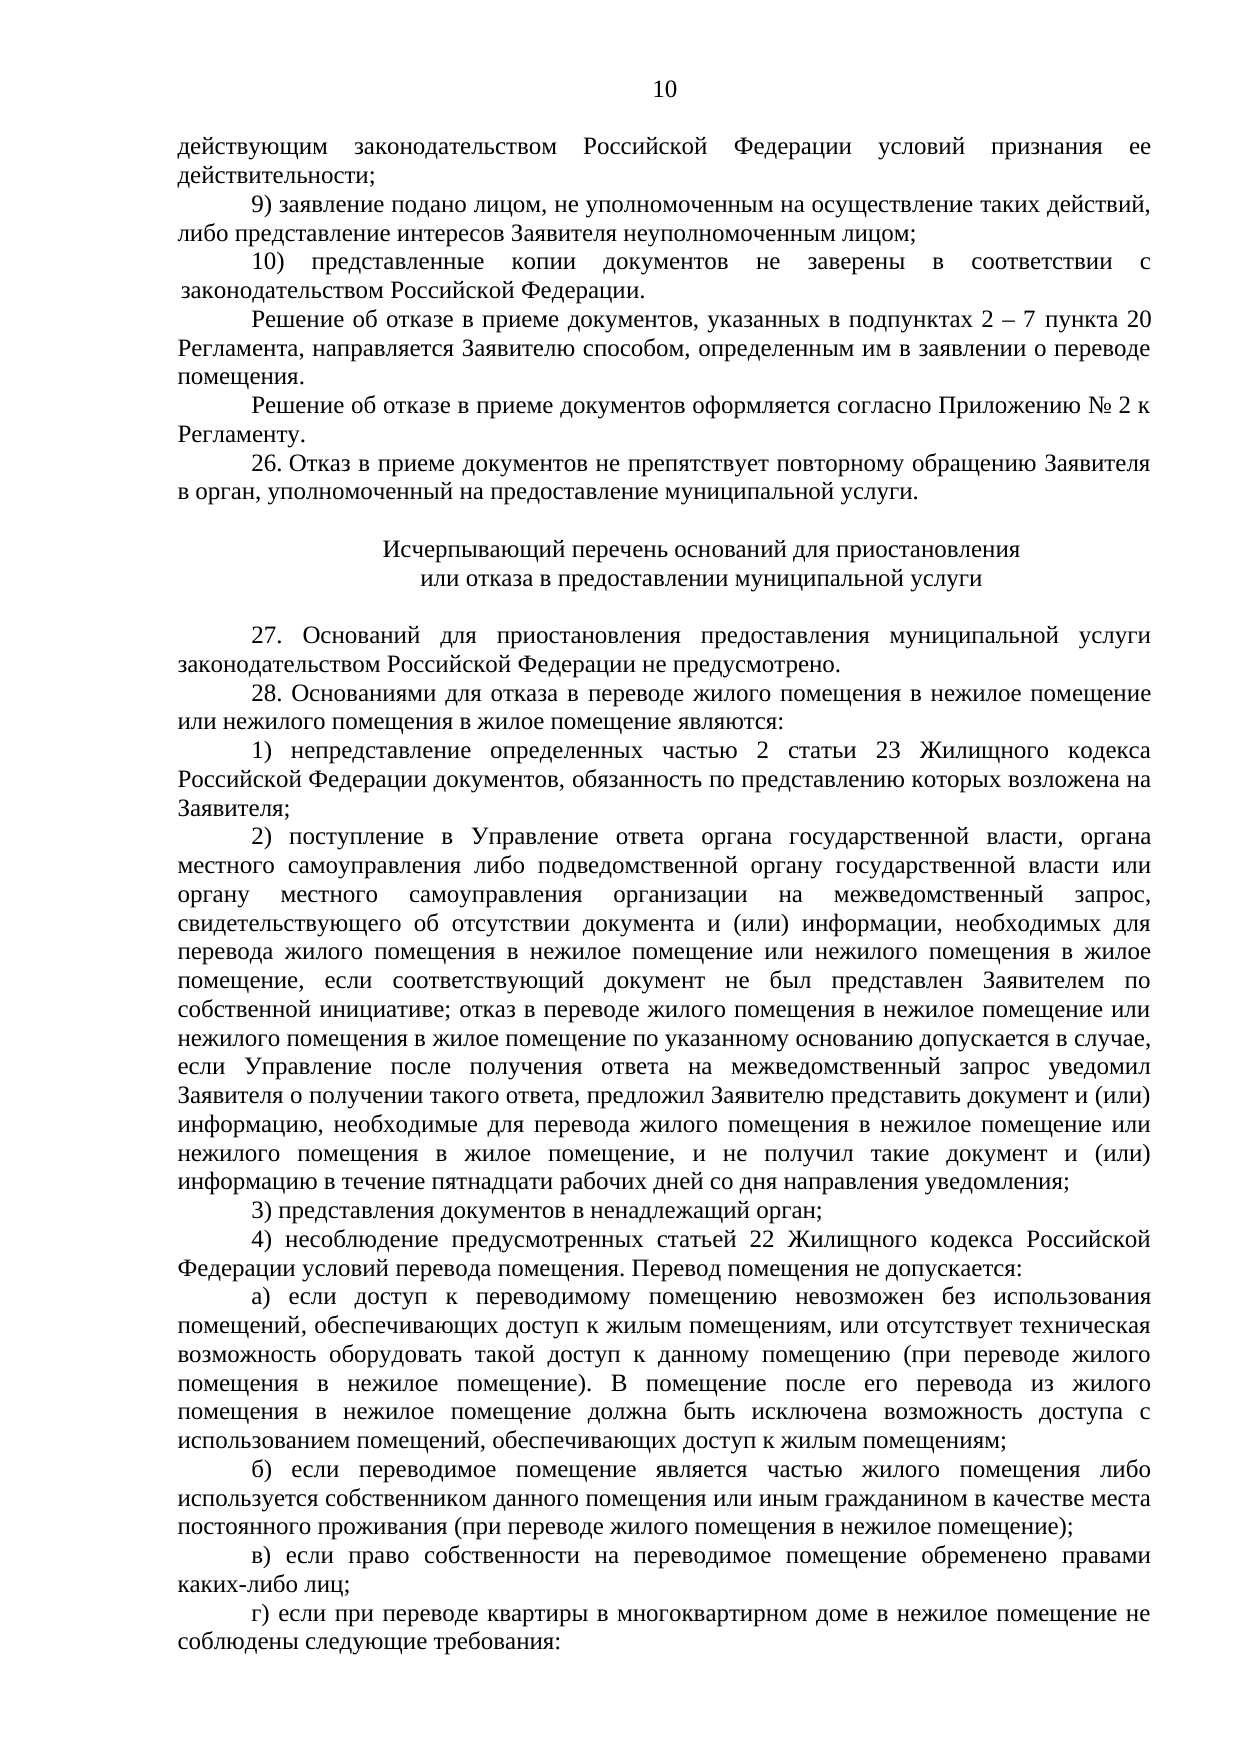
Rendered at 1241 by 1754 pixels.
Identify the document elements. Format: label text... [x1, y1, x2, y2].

text в) если право собственности на переводимое помещение обременено правами каких-либо лиц; [177, 1540, 1152, 1598]
text действующим законодательством Российской Федерации условий признания ее действительности; [177, 131, 1152, 189]
text 4) несоблюдение предусмотренных статьей 22 Жилищного кодекса Российской Федерации условий перевода помещения. Перевод помещения не допускается: [177, 1224, 1152, 1281]
text 26. Отказ в приеме документов не препятствует повторному обращению Заявителя в орган, уполномоченный на предоставление муниципальной услуги. [177, 448, 1152, 505]
text или отказа в предоставлении муниципальной услуги [177, 563, 1152, 591]
text 1) непредставление определенных частью 2 статьи 23 Жилищного кодекса Российской Федерации документов, обязанность по представлению которых возложена на Заявителя; [177, 735, 1152, 821]
text Исчерпывающий перечень оснований для приостановления [177, 534, 1152, 563]
text б) если переводимое помещение является частью жилого помещения либо используется собственником данного помещения или иным гражданином в качестве места постоянного проживания (при переводе жилого помещения в нежилое помещение); [177, 1454, 1152, 1540]
text Решение об отказе в приеме документов оформляется согласно Приложению № 2 к Регламенту. [177, 390, 1152, 448]
text 3) представления документов в ненадлежащий орган; [177, 1195, 1152, 1224]
text 10) представленные копии документов не заверены в соответствии с законодательством Российской Федерации. [181, 246, 1152, 304]
text а) если доступ к переводимому помещению невозможен без использования помещений, обеспечивающих доступ к жилым помещениям, или отсутствует техническая возможность оборудовать такой доступ к данному помещению (при переводе жилого помещения в нежилое помещение). В помещение после его перевода из жилого помещения в нежилое помещение должна быть исключена возможность доступа с использованием помещений, обеспечивающих доступ к жилым помещениям; [177, 1281, 1152, 1454]
text 9) заявление подано лицом, не уполномоченным на осуществление таких действий, либо представление интересов Заявителя неуполномоченным лицом; [177, 189, 1152, 246]
text 2) поступление в Управление ответа органа государственной власти, органа местного самоуправления либо подведомственной органу государственной власти или органу местного самоуправления организации на межведомственный запрос, свидетельствующего об отсутствии документа и (или) информации, необходимых для перевода жилого помещения в нежилое помещение или нежилого помещения в жилое помещение, если соответствующий документ не был представлен Заявителем по собственной инициативе; отказ в переводе жилого помещения в нежилое помещение или нежилого помещения в жилое помещение по указанному основанию допускается в случае, если Управление после получения ответа на межведомственный запрос уведомил Заявителя о получении такого ответа, предложил Заявителю представить документ и (или) информацию, необходимые для перевода жилого помещения в нежилое помещение или нежилого помещения в жилое помещение, и не получил такие документ и (или) информацию в течение пятнадцати рабочих дней со дня направления уведомления; [177, 821, 1152, 1195]
text Решение об отказе в приеме документов, указанных в подпунктах 2 – 7 пункта 20 Регламента, направляется Заявителю способом, определенным им в заявлении о переводе помещения. [177, 304, 1152, 390]
text 27. Оснований для приостановления предоставления муниципальной услуги законодательством Российской Федерации не предусмотрено. [177, 620, 1152, 678]
text 28. Основаниями для отказа в переводе жилого помещения в нежилое помещение или нежилого помещения в жилое помещение являются: [177, 678, 1152, 735]
text г) если при переводе квартиры в многоквартирном доме в нежилое помещение не соблюдены следующие требования: [177, 1598, 1152, 1655]
